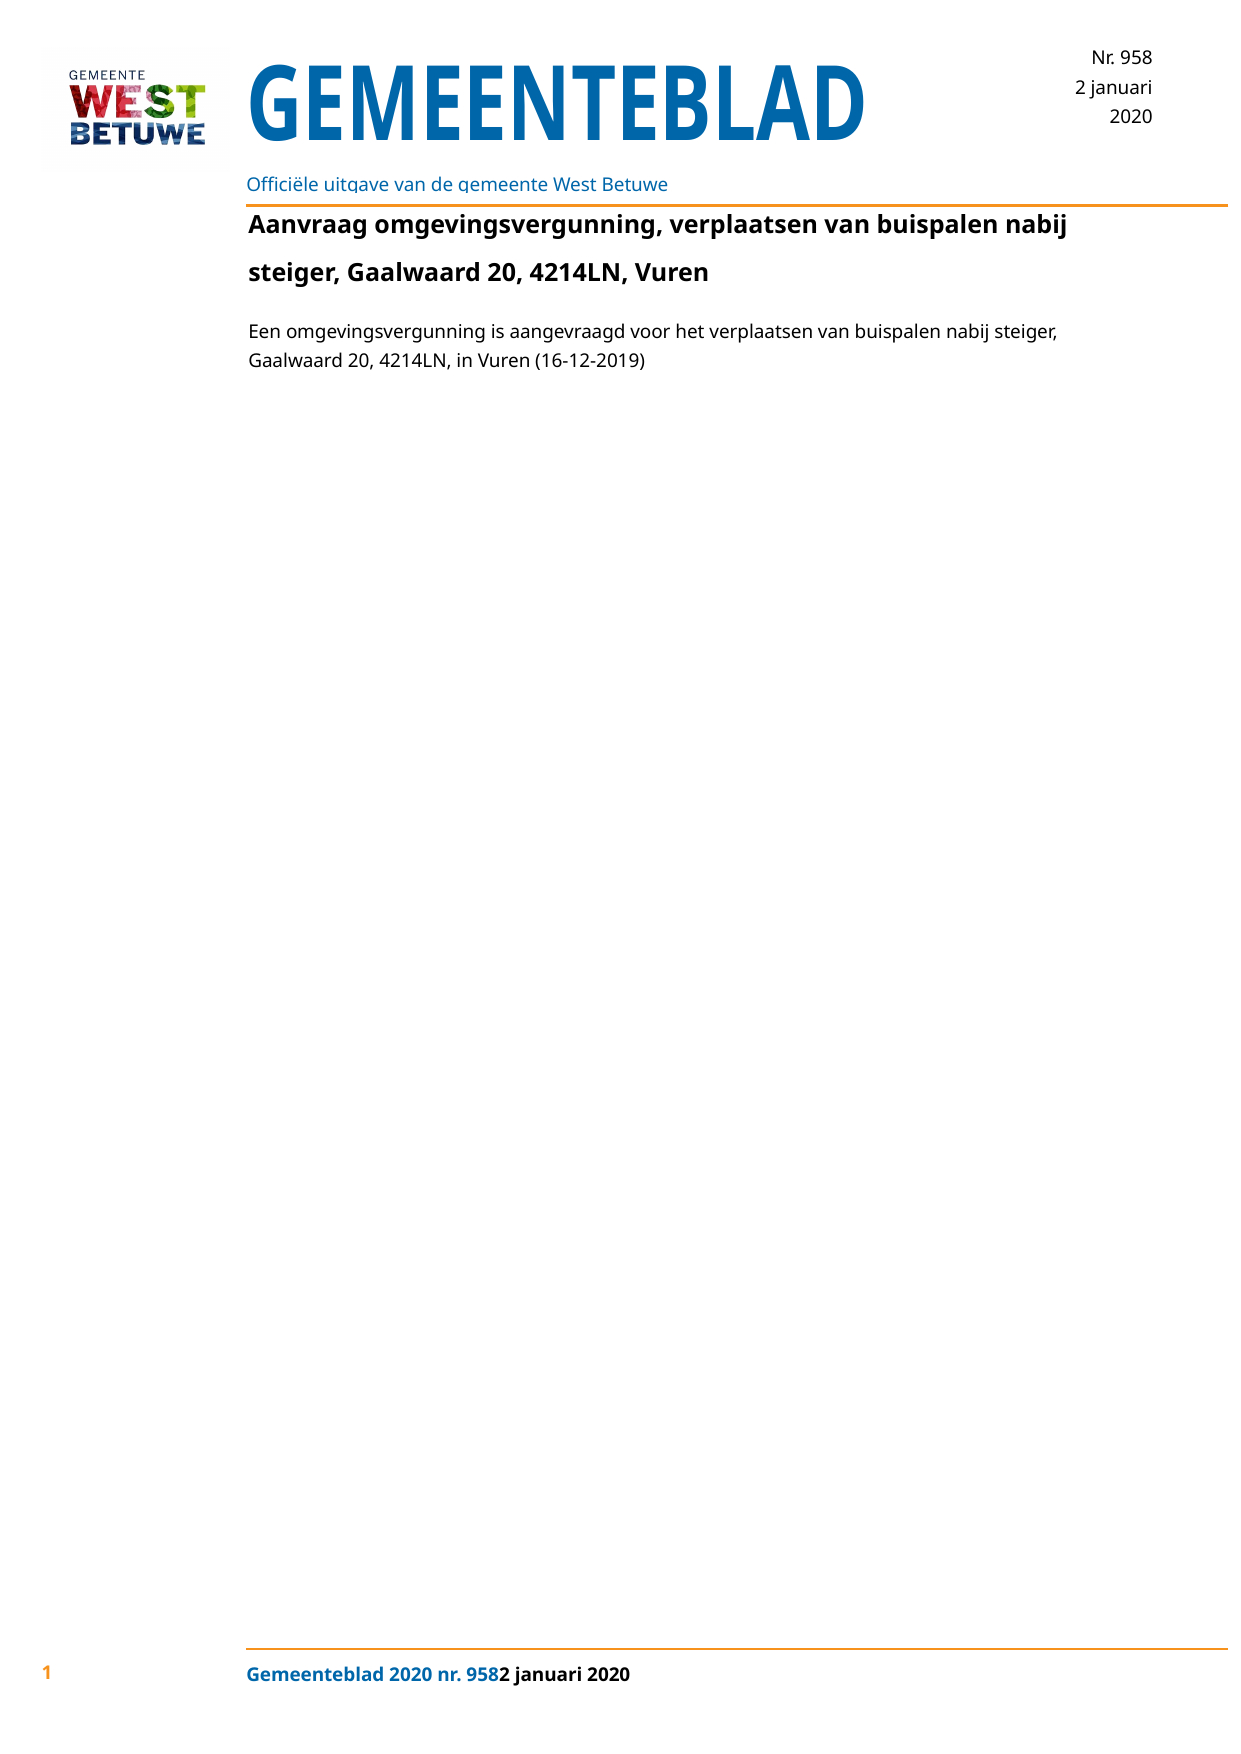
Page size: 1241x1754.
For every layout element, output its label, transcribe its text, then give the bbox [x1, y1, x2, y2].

picture [41, 47, 231, 172]
text Een omgevingsvergunning is aangevraagd voor het verplaatsen van buispalen nabij steiger, Gaalwaard 20, 4214LN, in Vuren (16-12-2019) [248, 318, 1152, 373]
text Aanvraag omgevingsvergunning, verplaatsen van buispalen nabij steiger, Gaalwaard 20, 4214LN, Vuren [248, 207, 1152, 288]
